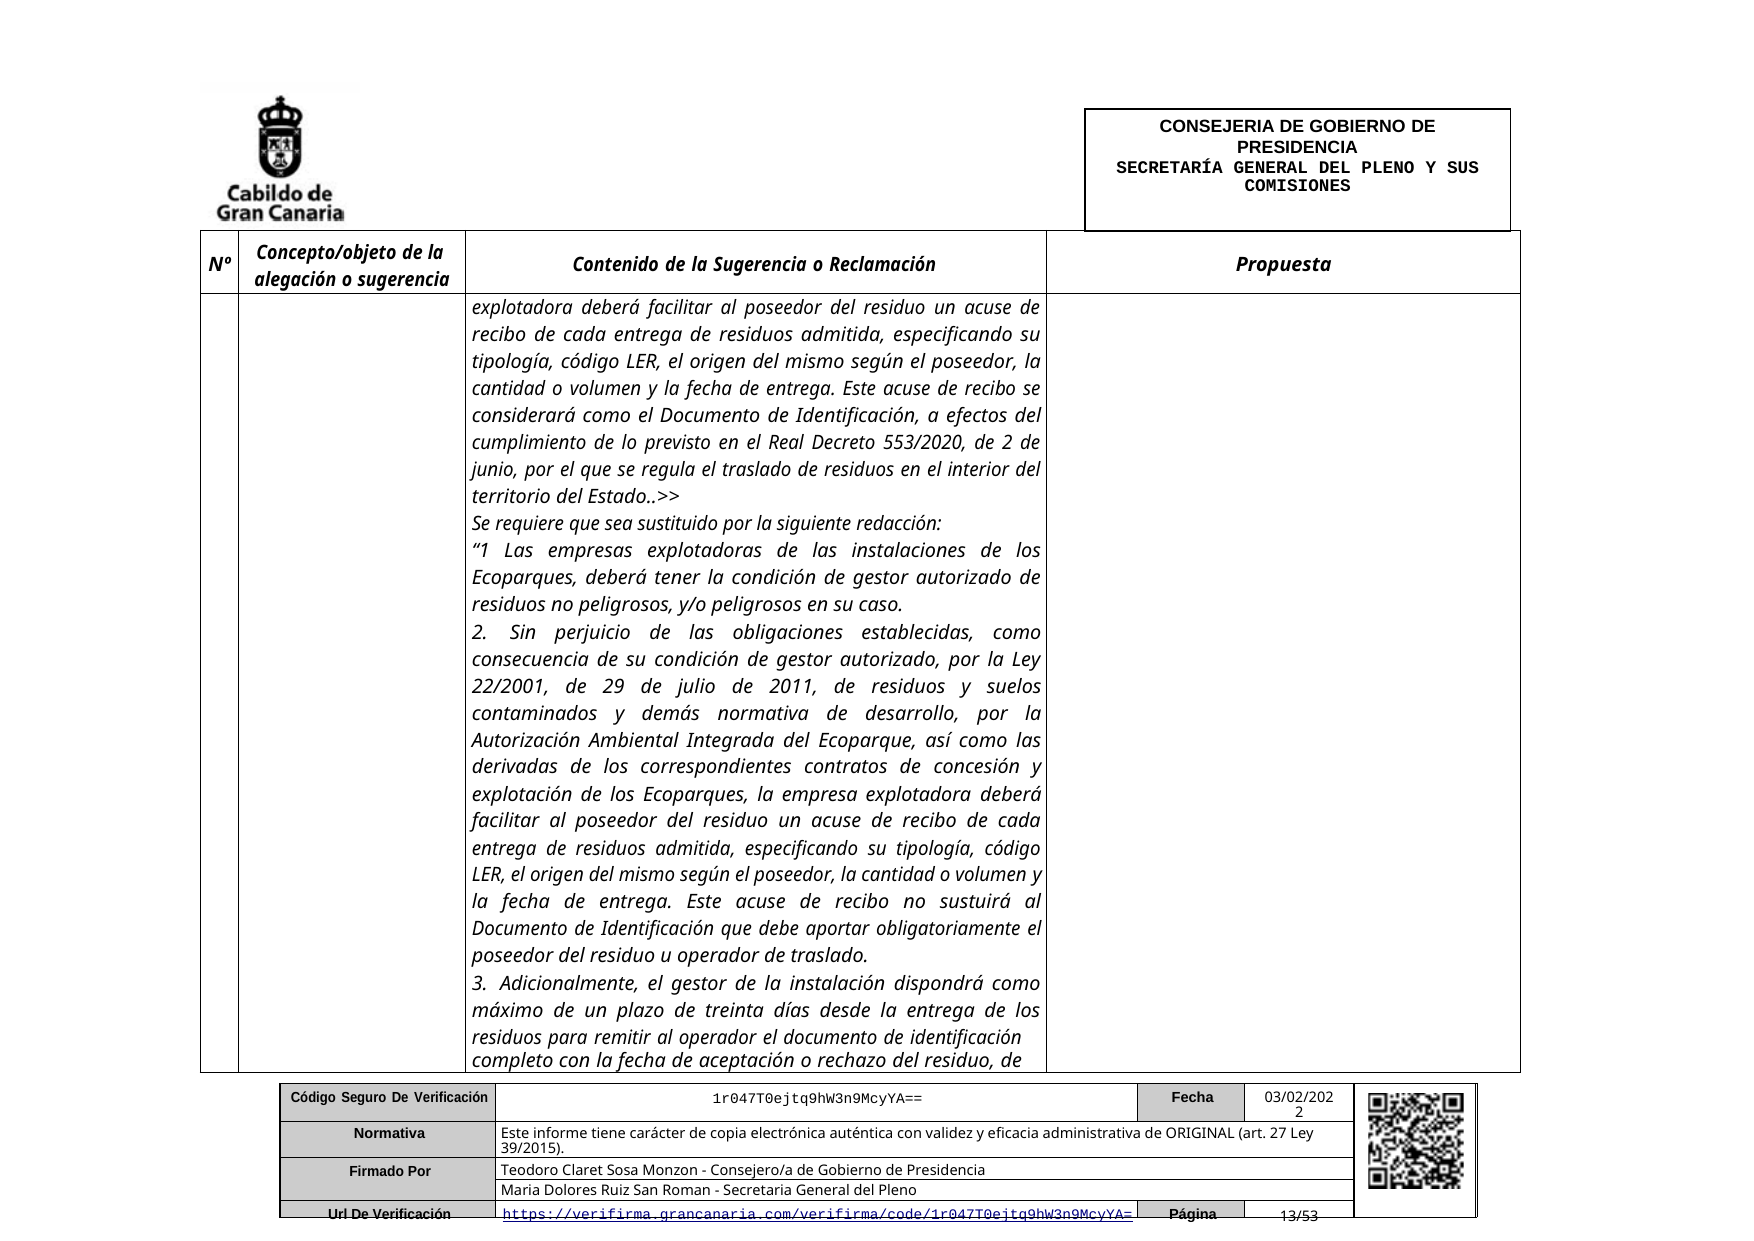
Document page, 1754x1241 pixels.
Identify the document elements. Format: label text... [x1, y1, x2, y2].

table_cell Propuesta [1047, 231, 1520, 292]
table_cell [201, 294, 238, 1072]
table_cell Contenido de la Sugerencia o Reclamación [466, 231, 1046, 292]
picture [199, 93, 361, 229]
table_cell Concepto/objeto de la alegación o sugerencia [239, 231, 465, 292]
table_header [200, 108, 1084, 230]
table_cell explotadora deberá facilitar al poseedor del residuo un acuse de recibo de cada entrega de residuos admitida, especificando su tipología, código LER, el origen del mismo según el poseedor, la cantidad o volumen y la fecha de entrega. Este acuse de recibo se considerará como el Documento de Identificación, a efectos del cumplimiento de lo previsto en el Real Decreto 553/2020, de 2 de junio, por el que se regula el traslado de residuos en el interior del territorio del Estado..>> Se requiere que sea sustituido por la siguiente redacción: “1 Las empresas explotadoras de las instalaciones de los Ecoparques, deberá tener la condición de gestor autorizado de residuos no peligrosos, y/o peligrosos en su caso. Sin perjuicio de las obligaciones establecidas, como consecuencia de su condición de gestor autorizado, por la Ley 22/2001, de 29 de julio de 2011, de residuos y suelos contaminados y demás normativa de desarrollo, por la Autorización Ambiental Integrada del Ecoparque, así como las derivadas de los correspondientes contratos de concesión y explotación de los Ecoparques, la empresa explotadora deberá facilitar al poseedor del residuo un acuse de recibo de cada entrega de residuos admitida, especificando su tipología, código LER, el origen del mismo según el poseedor, la cantidad o volumen y la fecha de entrega. Este acuse de recibo no sustuirá al Documento de Identificación que debe aportar obligatoriamente el poseedor del residuo u operador de traslado. Adicionalmente, el gestor de la instalación dispondrá como máximo de un plazo de treinta días desde la entrega de los residuos para remitir al operador el documento de identificación completo con la fecha de aceptación o rechazo del residuo, de [466, 294, 1046, 1072]
picture [1368, 1093, 1464, 1189]
table_header [1511, 108, 1521, 230]
table_cell [1047, 294, 1520, 1072]
table_header CONSEJERIA DE GOBIERNO DE PRESIDENCIA SECRETARÍA GENERAL DEL PLENO Y SUS COMISIONES [1086, 110, 1510, 230]
table_cell Nº [201, 231, 238, 292]
table_cell [239, 294, 465, 1072]
